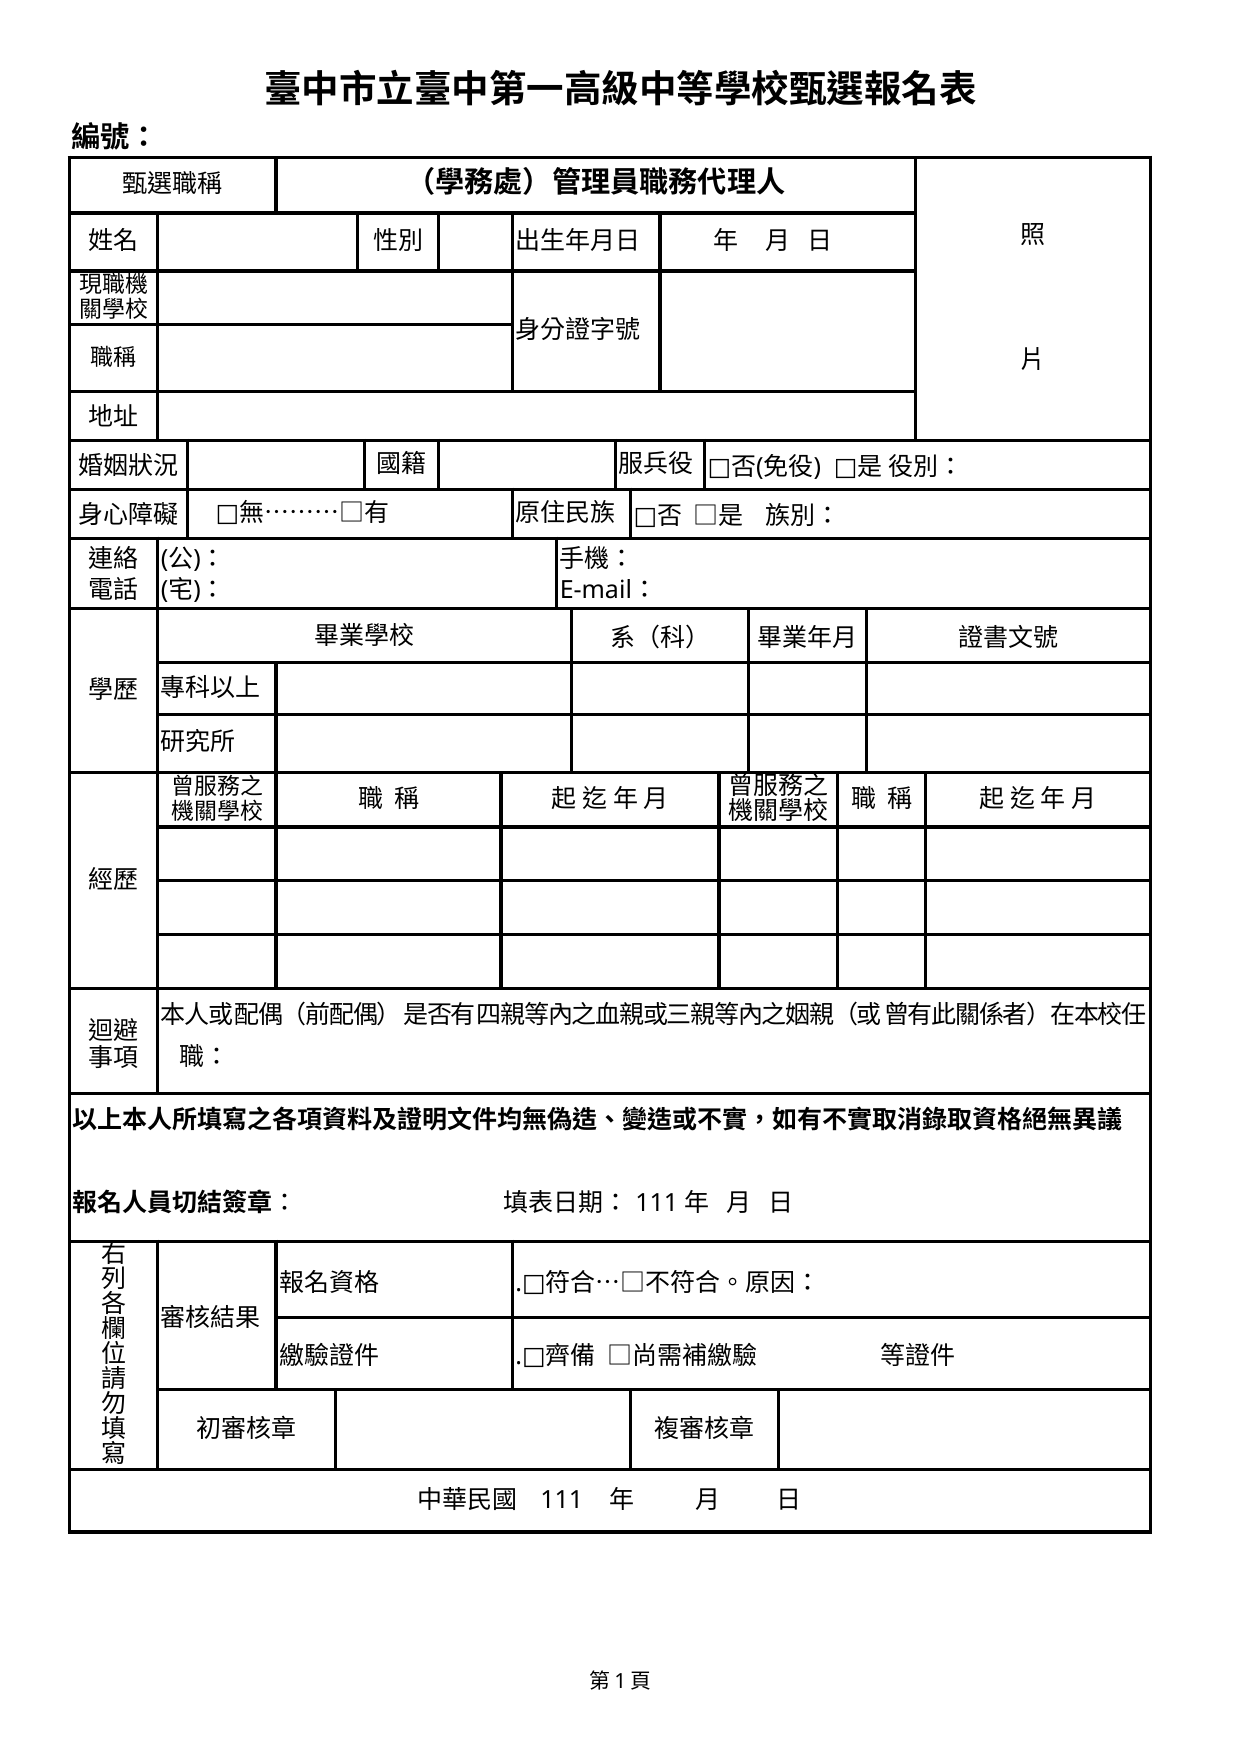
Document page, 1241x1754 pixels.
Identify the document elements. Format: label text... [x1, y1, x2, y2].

table_cell 中華民國 111 年 月 日 [71, 1471, 1149, 1530]
table_cell [662, 273, 914, 390]
table_cell □否 □是 族別： [632, 491, 1149, 537]
table_cell 職稱 [71, 326, 156, 390]
table_cell 性別 [359, 215, 437, 269]
table_cell [189, 442, 363, 488]
table_cell [503, 936, 717, 987]
table_cell 起 迄 年 月 [927, 774, 1149, 825]
table_cell □否(免役) □是 役別： [706, 442, 1149, 488]
table_cell 身分證字號 [514, 273, 658, 390]
table_cell [278, 716, 570, 771]
table_cell [780, 1391, 1149, 1468]
table_cell [440, 442, 614, 488]
table_cell [159, 326, 511, 390]
table_cell [868, 716, 1149, 771]
table_cell 連絡 電話 [71, 540, 156, 607]
table_cell .□符合…□不符合。原因： [514, 1243, 1149, 1316]
table_cell □無………□有 [189, 491, 511, 537]
table_cell 以上本人所填寫之各項資料及證明文件均無偽造、變造或不實，如有不實取消錄取資格絕無異議 報名人員切結簽章： 填表日期： 111 年 月 日 [71, 1095, 1149, 1239]
table_cell [839, 936, 924, 987]
table_cell [278, 829, 499, 879]
table_cell 地址 [71, 393, 156, 439]
table_cell [503, 882, 717, 932]
table_cell (公)： (宅)： [159, 540, 555, 607]
table_cell 年 月 日 [662, 215, 914, 269]
table_cell 初審核章 [159, 1391, 334, 1468]
table_cell 出生年月日 [514, 215, 658, 269]
table_cell [159, 273, 511, 322]
table_cell [337, 1391, 629, 1468]
table_cell 職 稱 [839, 774, 924, 825]
table_cell 複審核章 [632, 1391, 777, 1468]
table_cell 學歷 [71, 610, 156, 771]
table_header 照 片 [917, 159, 1149, 439]
table_cell [159, 829, 274, 879]
table_cell 職 稱 [278, 774, 499, 825]
table_cell 曾服務之機關學校 [159, 774, 274, 825]
table_cell 右 列 各 欄 位 請 勿 填 寫 [71, 1243, 156, 1468]
table_cell [927, 882, 1149, 932]
table_cell [159, 882, 274, 932]
table_cell [573, 664, 747, 713]
table_header （學務處）管理員職務代理人 [278, 159, 914, 211]
table_cell 姓名 [71, 215, 156, 269]
table_cell 畢業年月 [750, 610, 865, 661]
table_cell [721, 882, 836, 932]
table_cell 現職機關學校 [71, 273, 156, 322]
table_cell 婚姻狀況 [71, 442, 186, 488]
table_cell [927, 936, 1149, 987]
table_cell 曾服務之機關學校 [721, 774, 836, 825]
table_cell 專科以上 [159, 664, 274, 713]
table_cell [503, 829, 717, 879]
text 臺中市立臺中第一高級中等學校甄選報名表 [71, 59, 1169, 113]
table_cell [839, 882, 924, 932]
table_cell 服兵役 [617, 442, 703, 488]
table_cell 審核結果 [159, 1243, 274, 1388]
table_cell .□齊備 □尚需補繳驗 等證件 [514, 1319, 1149, 1388]
table_cell 迴避 事項 [71, 990, 156, 1092]
table_cell [721, 936, 836, 987]
text 編號： [71, 113, 1169, 156]
table_cell [278, 664, 570, 713]
table_cell [159, 215, 356, 269]
table_cell 繳驗證件 [278, 1319, 511, 1388]
table_cell 經歷 [71, 774, 156, 987]
table_cell 研究所 [159, 716, 274, 771]
table_cell [750, 664, 865, 713]
table_cell [868, 664, 1149, 713]
table_cell [440, 215, 511, 269]
table_cell [721, 829, 836, 879]
table_cell 畢業學校 [159, 610, 570, 661]
table_cell [278, 936, 499, 987]
table_cell [159, 393, 914, 439]
table_cell 本人或配偶（前配偶）是否有四親等內之血親或三親等內之姻親（或曾有此關係者）在本校任職： □否 □是(請填姓名： 關係： ) [159, 990, 1149, 1092]
table_cell 報名資格 [278, 1243, 511, 1316]
table_cell 起 迄 年 月 [503, 774, 717, 825]
table_cell [750, 716, 865, 771]
table_cell [278, 882, 499, 932]
table_header 甄選職稱 [71, 159, 274, 211]
table_cell [927, 829, 1149, 879]
table_cell 原住民族 [514, 491, 629, 537]
table_cell 國籍 [366, 442, 437, 488]
table_cell [839, 829, 924, 879]
table_cell 身心障礙 [71, 491, 186, 537]
table_cell 證書文號 [868, 610, 1149, 661]
table_cell 手機： E-mail： [558, 540, 1149, 607]
table_cell 系（科） [573, 610, 747, 661]
table_cell [159, 936, 274, 987]
table_cell [573, 716, 747, 771]
